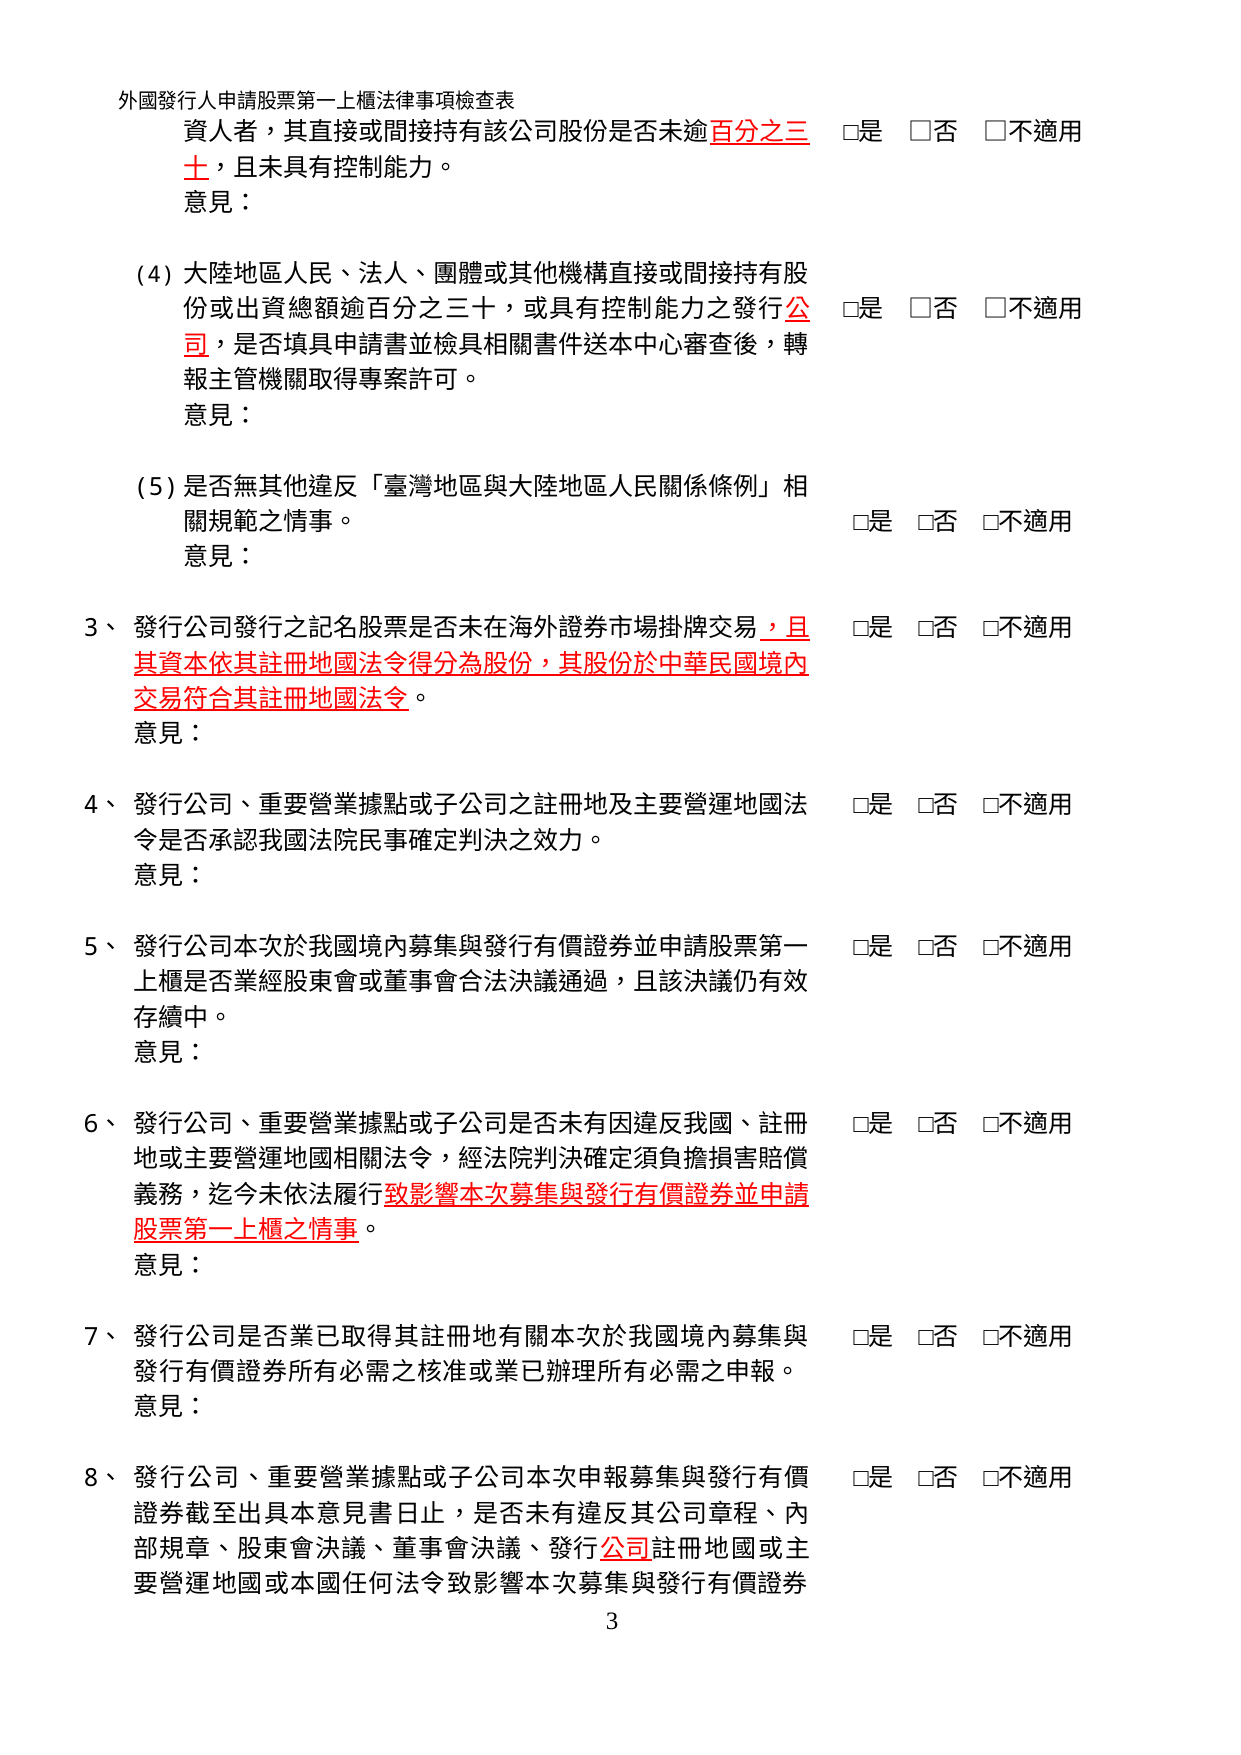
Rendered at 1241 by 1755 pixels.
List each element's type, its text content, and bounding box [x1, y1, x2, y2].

table_cell 發行公司本次於我國境內募集與發行有價證券並申請股票第一上櫃是否業經股東會或董事會合法決議通過，且該決議仍有效存續中。 意見： [83, 927, 810, 1104]
table_cell 發行公司發行之記名股票是否未在海外證券市場掛牌交易，且其資本依其註冊地國法令得分為股份，其股份於中華民國境內交易符合其註冊地國法令。 意見： [83, 608, 810, 785]
table_cell 資人者，其直接或間接持有該公司股份是否未逾百分之三十，且未具有控制能力。 意見： 大陸地區人民、法人、團體或其他機構直接或間接持有股份或出資總額逾百分之三十，或具有控制能力之發行公司，是否填具申請書並檢具相關書件送本中心審查後，轉報主管機關取得專案許可。 意見： 是否無其他違反「臺灣地區與大陸地區人民關係條例」相關規範之情事。 意見： [83, 113, 810, 608]
table_cell 發行公司是否業已取得其註冊地有關本次於我國境內募集與發行有價證券所有必需之核准或業已辦理所有必需之申報。 意見： [83, 1317, 810, 1458]
table_cell 發行公司、重要營業據點或子公司之註冊地及主要營運地國法令是否承認我國法院民事確定判決之效力。 意見： [83, 785, 810, 927]
table_cell □是 □否 □不適用 [810, 1104, 1117, 1317]
table_cell □是 □否 □不適用 [810, 927, 1117, 1104]
table_cell □是 □否 □不適用 [810, 608, 1117, 785]
table_cell □是 □否 □不適用 [810, 1317, 1117, 1458]
table_cell □是 □否 □不適用 □是 □否 □不適用 □是 □否 □不適用 [810, 113, 1117, 608]
table_cell 發行公司、重要營業據點或子公司本次申報募集與發行有價證券截至出具本意見書日止，是否未有違反其公司章程、內部規章、股東會決議、董事會決議、發行公司註冊地國或主要營運地國或本國任何法令致影響本次募集與發行有價證券 [83, 1458, 810, 1600]
table_cell 發行公司、重要營業據點或子公司是否未有因違反我國、註冊地或主要營運地國相關法令，經法院判決確定須負擔損害賠償義務，迄今未依法履行致影響本次募集與發行有價證券並申請股票第一上櫃之情事。 意見： [83, 1104, 810, 1317]
table_cell □是 □否 □不適用 [810, 1458, 1117, 1600]
table_cell □是 □否 □不適用 [810, 785, 1117, 927]
